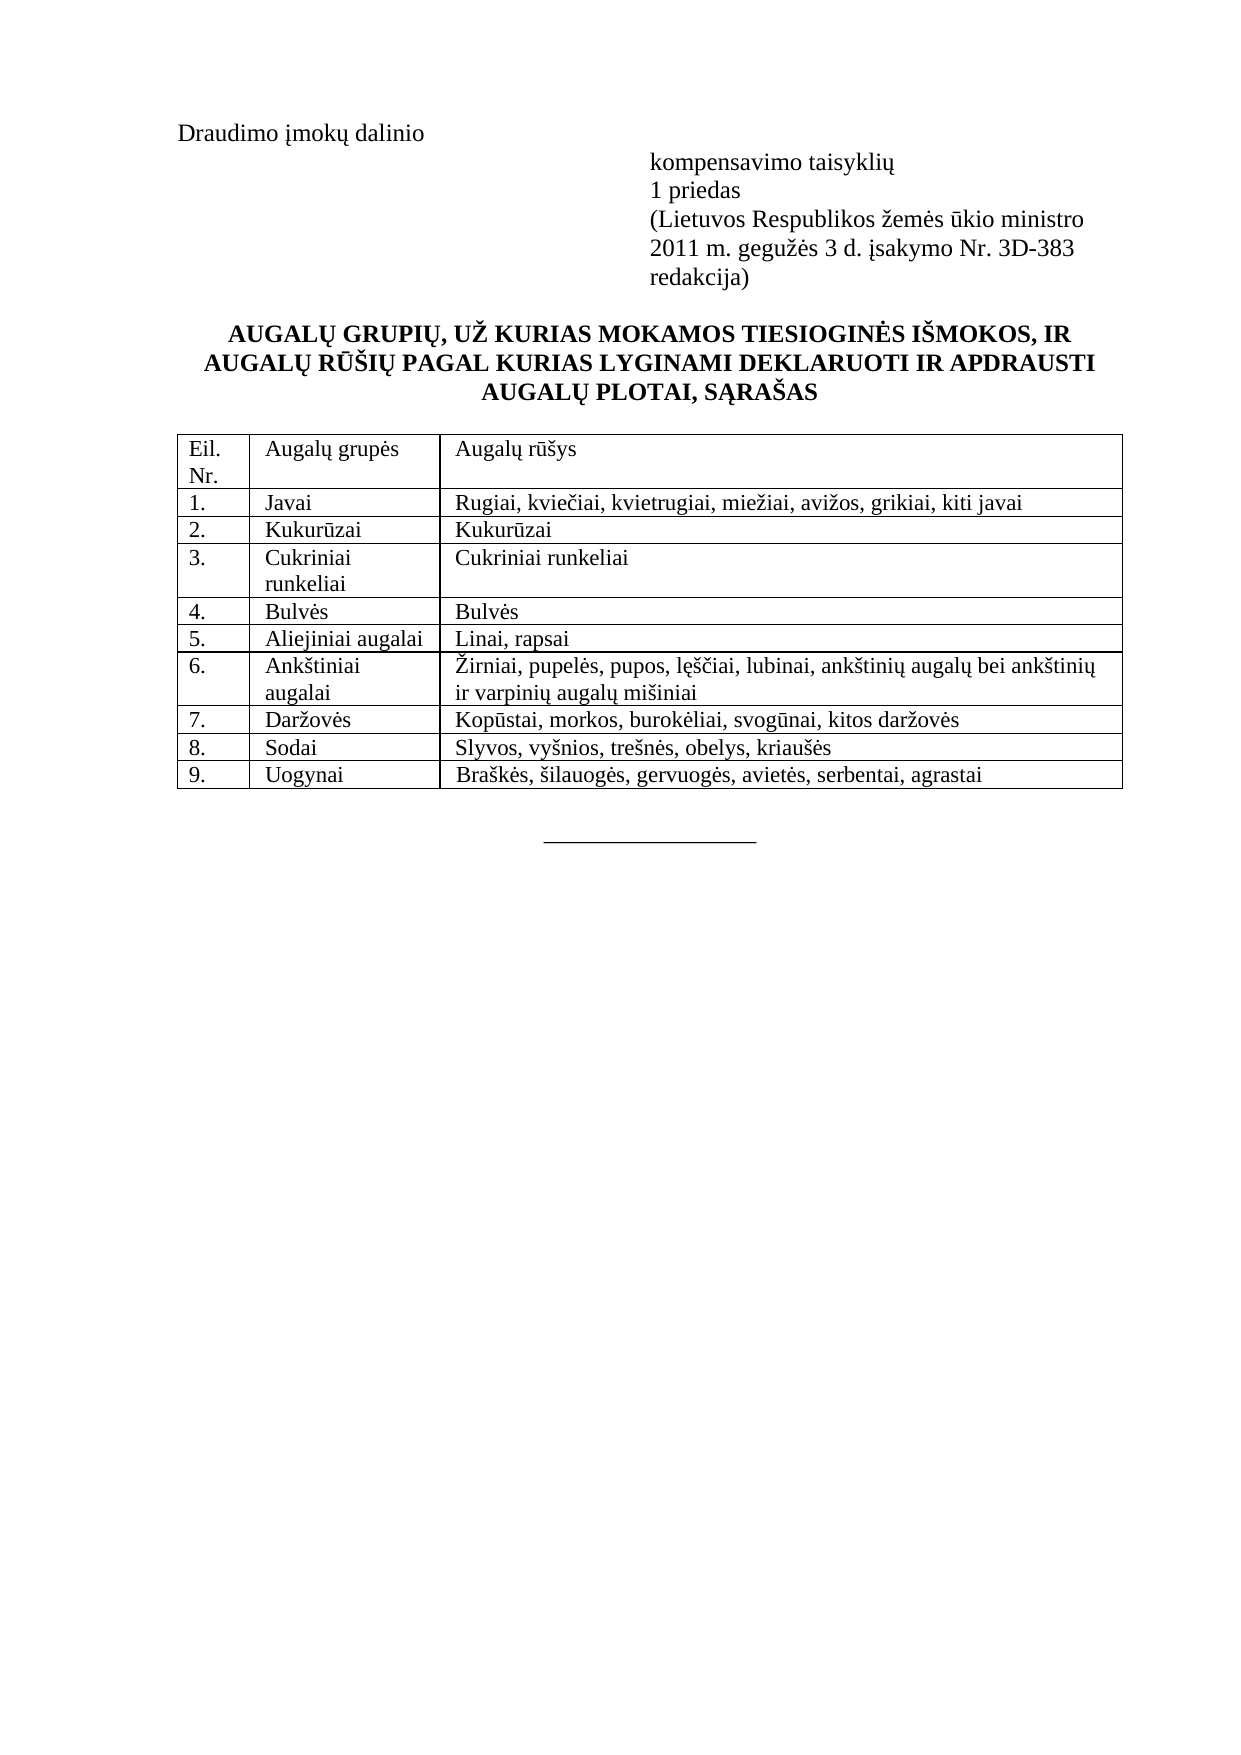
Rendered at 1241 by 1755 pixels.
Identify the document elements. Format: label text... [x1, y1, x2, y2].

table_cell Kopūstai, morkos, burokėliai, svogūnai, kitos daržovės [441, 706, 1122, 733]
table_cell Daržovės [250, 706, 439, 733]
table_cell 1. [178, 489, 249, 516]
table_cell 2. [178, 517, 249, 543]
table_cell Linai, rapsai [441, 625, 1122, 651]
table_cell Uogynai [250, 761, 439, 787]
text 1 priedas [649, 176, 1122, 204]
table_cell Slyvos, vyšnios, trešnės, obelys, kriaušės [441, 734, 1122, 760]
table_cell Kukurūzai [441, 517, 1122, 543]
table_cell 9. [178, 761, 249, 787]
table_cell 6. [178, 653, 249, 705]
table_cell 4. [178, 598, 249, 624]
table_cell Cukriniai runkeliai [250, 544, 439, 597]
text AUGALŲ GRUPIŲ, UŽ KURIAS MOKAMOS TIESIOGINĖS IŠMOKOS, IR AUGALŲ RŪŠIŲ PAGAL KURIAS LYGINAMI DEKLARUOTI IR APDRAUSTI AUGALŲ PLOTAI, SĄRAŠAS [177, 319, 1122, 406]
text 2011 m. gegužės 3 d. įsakymo Nr. 3D-383 redakcija) [649, 233, 1122, 291]
table_cell Braškės, šilauogės, gervuogės, avietės, serbentai, agrastai [441, 761, 1122, 787]
table_cell Javai [250, 489, 439, 516]
table_cell Cukriniai runkeliai [441, 544, 1122, 597]
text kompensavimo taisyklių [649, 147, 1122, 176]
table_cell Bulvės [250, 598, 439, 624]
table_cell 8. [178, 734, 249, 760]
table_header Augalų rūšys [441, 435, 1122, 488]
text _________________ [177, 817, 1122, 846]
table_header Eil. Nr. [178, 435, 249, 488]
text Draudimo įmokų dalinio [177, 118, 1122, 147]
table_cell Sodai [250, 734, 439, 760]
table_cell Žirniai, pupelės, pupos, lęščiai, lubinai, ankštinių augalų bei ankštinių ir varpinių augalų mišiniai [441, 653, 1122, 705]
table_cell Aliejiniai augalai [250, 625, 439, 651]
table_cell Kukurūzai [250, 517, 439, 543]
table_header Augalų grupės [250, 435, 439, 488]
table_cell Ankštiniai augalai [250, 653, 439, 705]
table_cell 5. [178, 625, 249, 651]
table_cell 3. [178, 544, 249, 597]
text (Lietuvos Respublikos žemės ūkio ministro [649, 204, 1122, 233]
table_cell Bulvės [441, 598, 1122, 624]
table_cell 7. [178, 706, 249, 733]
table_cell Rugiai, kviečiai, kvietrugiai, miežiai, avižos, grikiai, kiti javai [441, 489, 1122, 516]
